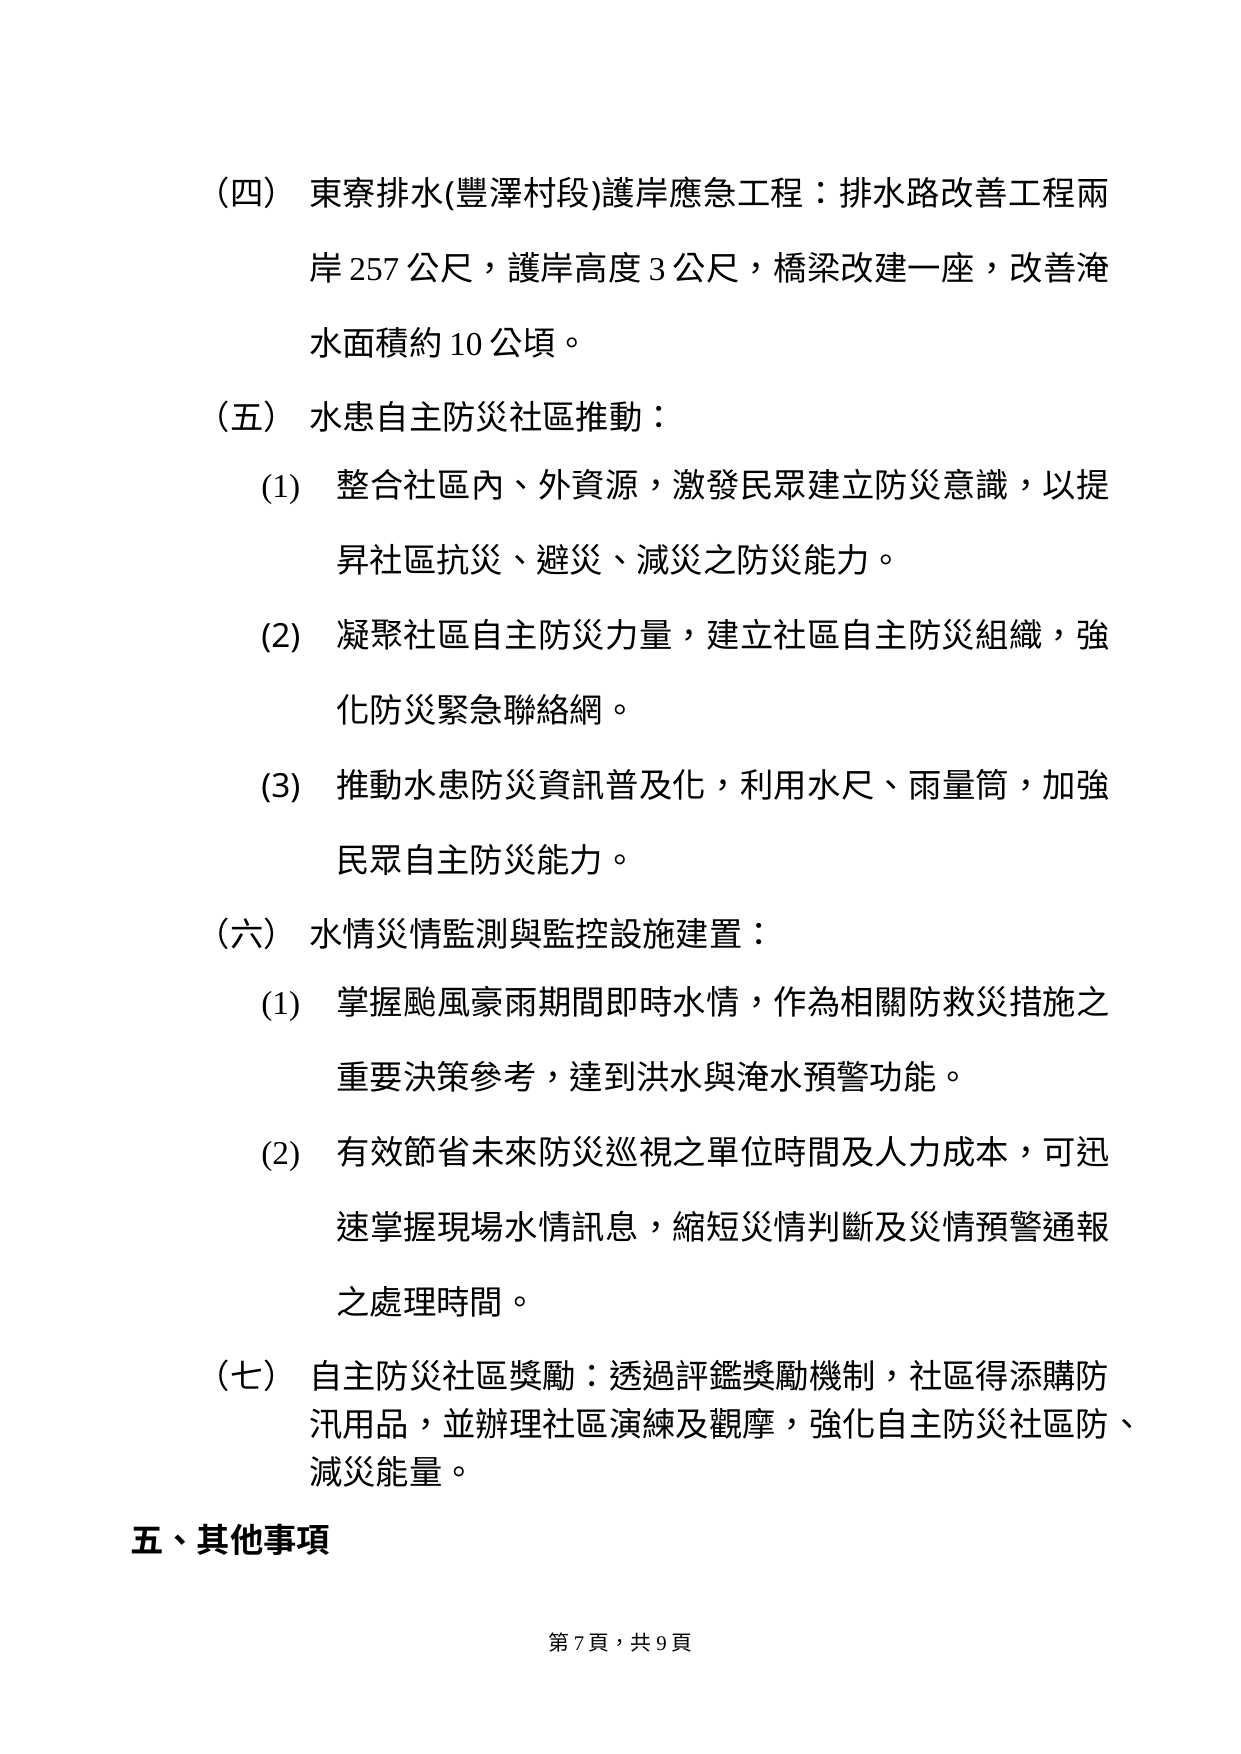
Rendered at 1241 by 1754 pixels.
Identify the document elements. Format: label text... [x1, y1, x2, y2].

list 東寮排水(豐澤村段)護岸應急工程：排水路改善工程兩岸257公尺，護岸高度3公尺，橋梁改建一座，改善淹水面積約10公頃。 [196, 147, 1110, 372]
list 凝聚社區自主防災力量，建立社區自主防災組織，強化防災緊急聯絡網。 [261, 589, 1110, 739]
list 有效節省未來防災巡視之單位時間及人力成本，可迅速掌握現場水情訊息，縮短災情判斷及災情預警通報之處理時間。 [261, 1106, 1110, 1331]
list 水患自主防災社區推動： [196, 391, 1110, 439]
list 水情災情監測與監控設施建置： [196, 908, 1110, 956]
text 五、其他事項 [130, 1494, 1110, 1569]
list 整合社區內、外資源，激發民眾建立防災意識，以提昇社區抗災、避災、減災之防災能力。 [261, 439, 1110, 589]
list 推動水患防災資訊普及化，利用水尺、雨量筒，加強民眾自主防災能力。 [261, 739, 1110, 889]
list 自主防災社區獎勵：透過評鑑獎勵機制，社區得添購防汛用品，並辦理社區演練及觀摩，強化自主防災社區防、減災能量。 [196, 1350, 1110, 1494]
list 掌握颱風豪雨期間即時水情，作為相關防救災措施之重要決策參考，達到洪水與淹水預警功能。 [261, 956, 1110, 1106]
